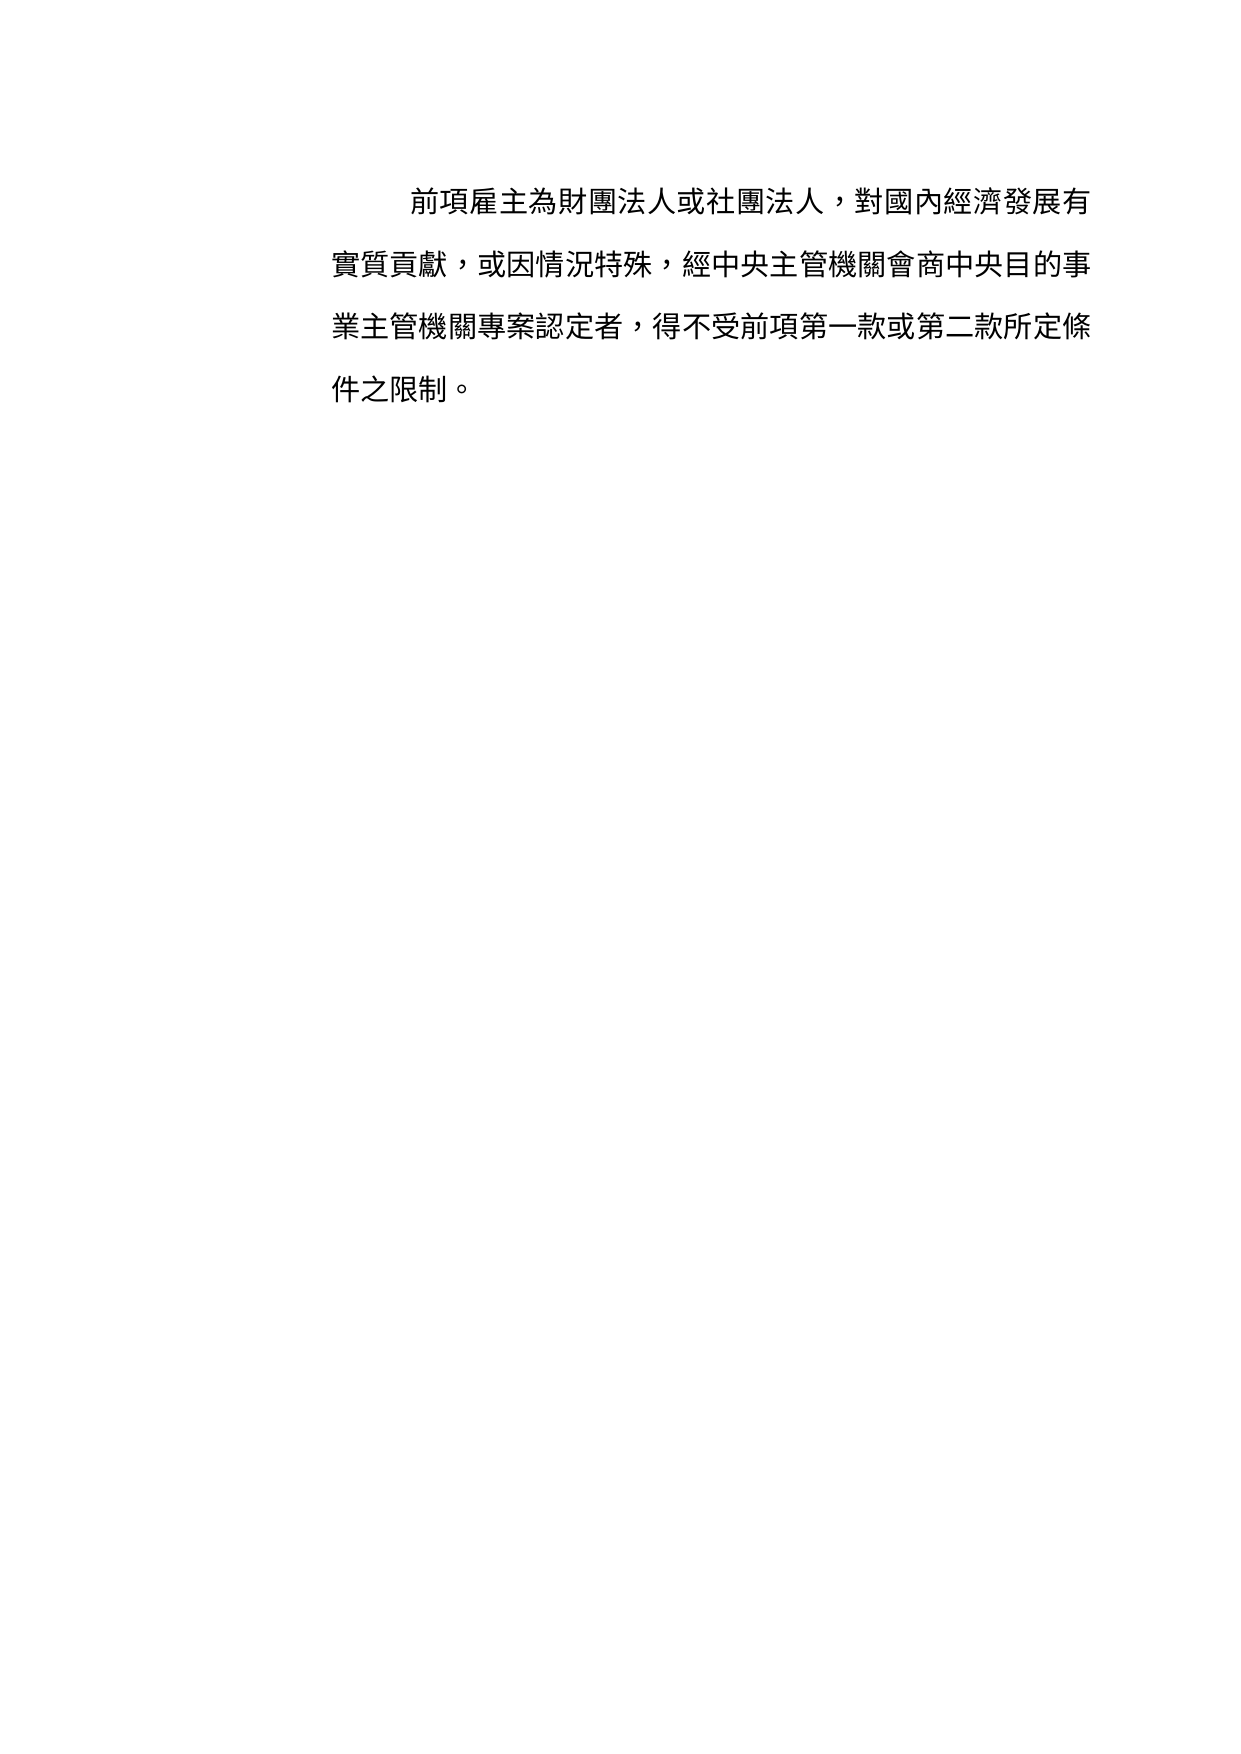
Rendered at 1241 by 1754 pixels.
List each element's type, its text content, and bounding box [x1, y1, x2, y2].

text 前項雇主為財團法人或社團法人，對國內經濟發展有實質貢獻，或因情況特殊，經中央主管機關會商中央目的事業主管機關專案認定者，得不受前項第一款或第二款所定條件之限制。 [301, 158, 1092, 408]
